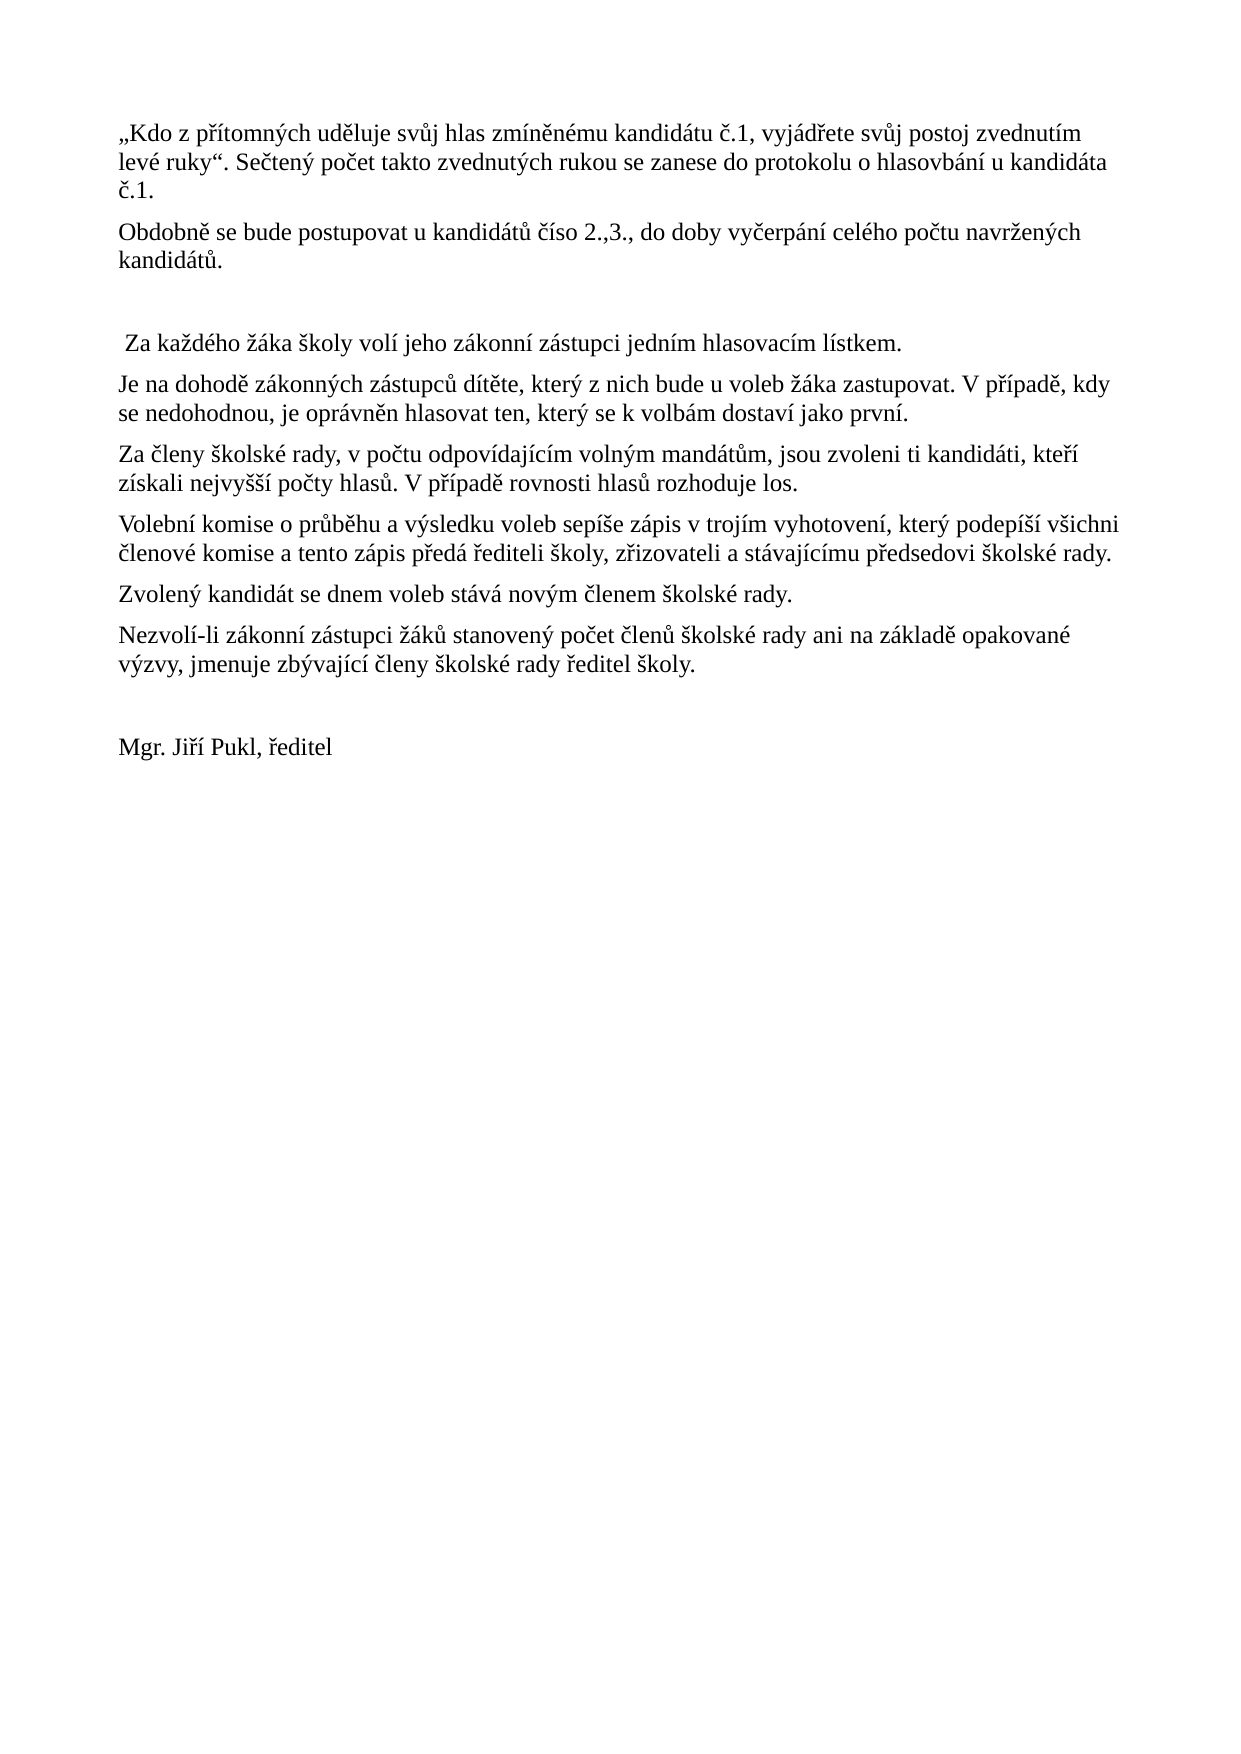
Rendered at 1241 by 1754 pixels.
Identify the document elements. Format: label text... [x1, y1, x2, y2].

text Volební komise o průběhu a výsledku voleb sepíše zápis v trojím vyhotovení, který podepíší všichni členové komise a tento zápis předá řediteli školy, zřizovateli a stávajícímu předsedovi školské rady. [118, 509, 1122, 567]
text Nezvolí-li zákonní zástupci žáků stanovený počet členů školské rady ani na základě opakované výzvy, jmenuje zbývající členy školské rady ředitel školy. [118, 621, 1122, 678]
text Za členy školské rady, v počtu odpovídajícím volným mandátům, jsou zvoleni ti kandidáti, kteří získali nejvyšší počty hlasů. V případě rovnosti hlasů rozhoduje los. [118, 439, 1122, 497]
text Je na dohodě zákonných zástupců dítěte, který z nich bude u voleb žáka zastupovat. V případě, kdy se nedohodnou, je oprávněn hlasovat ten, který se k volbám dostaví jako první. [118, 369, 1122, 427]
text Obdobně se bude postupovat u kandidátů číso 2.,3., do doby vyčerpání celého počtu navržených kandidátů. [118, 217, 1122, 274]
text „Kdo z přítomných uděluje svůj hlas zmíněnému kandidátu č.1, vyjádřete svůj postoj zvednutím levé ruky“. Sečtený počet takto zvednutých rukou se zanese do protokolu o hlasovbání u kandidáta č.1. [118, 118, 1122, 204]
text Zvolený kandidát se dnem voleb stává novým členem školské rady. [118, 579, 1122, 608]
text Za každého žáka školy volí jeho zákonní zástupci jedním hlasovacím lístkem. [118, 328, 1122, 357]
text Mgr. Jiří Pukl, ředitel [118, 732, 1122, 761]
